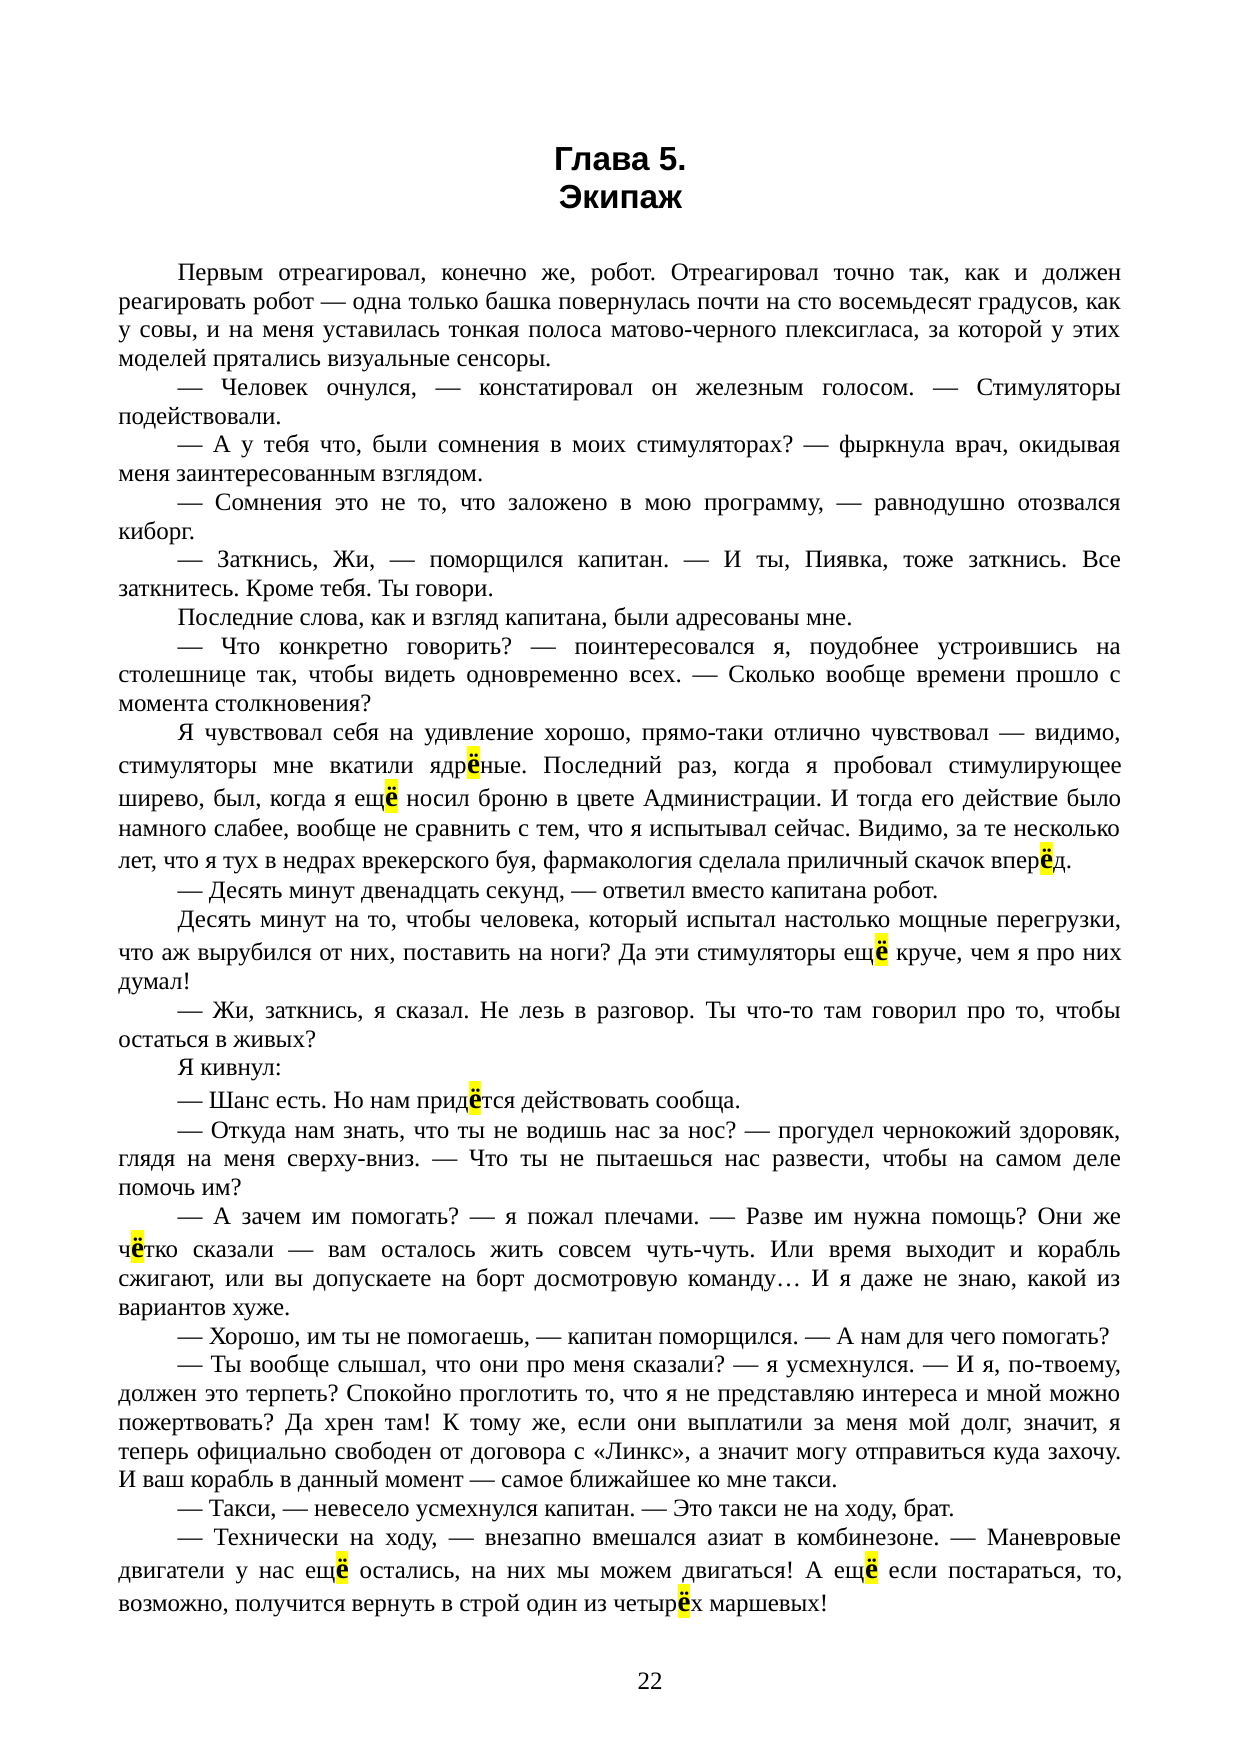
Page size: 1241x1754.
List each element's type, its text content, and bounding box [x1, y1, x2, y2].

text — А у тебя что, были сомнения в моих стимуляторах? — фыркнула врач, окидывая меня заинтересованным взглядом. [118, 429, 1122, 487]
text Первым отреагировал, конечно же, робот. Отреагировал точно так, как и должен реагировать робот — одна только башка повернулась почти на сто восемьдесят градусов, как у совы, и на меня уставилась тонкая полоса матово-черного плексигласа, за которой у этих моделей прятались визуальные сенсоры. [118, 257, 1122, 372]
text Десять минут на то, чтобы человека, который испытал настолько мощные перегрузки, что аж вырубился от них, поставить на ноги? Да эти стимуляторы ещё круче, чем я про них думал! [118, 904, 1122, 995]
subtitle Глава 5. Экипаж [118, 139, 1122, 216]
text — Ты вообще слышал, что они про меня сказали? — я усмехнулся. — И я, по-твоему, должен это терпеть? Спокойно проглотить то, что я не представляю интереса и мной можно пожертвовать? Да хрен там! К тому же, если они выплатили за меня мой долг, значит, я теперь официально свободен от договора с «Линкс», а значит могу отправиться куда захочу. И ваш корабль в данный момент — самое ближайшее ко мне такси. [118, 1349, 1122, 1493]
text Я чувствовал себя на удивление хорошо, прямо-таки отлично чувствовал — видимо, стимуляторы мне вкатили ядрёные. Последний раз, когда я пробовал стимулирующее ширево, был, когда я ещё носил броню в цвете Администрации. И тогда его действие было намного слабее, вообще не сравнить с тем, что я испытывал сейчас. Видимо, за те несколько лет, что я тух в недрах врекерского буя, фармакология сделала приличный скачок вперёд. [118, 717, 1122, 875]
text — Технически на ходу, — внезапно вмешался азиат в комбинезоне. — Маневровые двигатели у нас ещё остались, на них мы можем двигаться! А ещё если постараться, то, возможно, получится вернуть в строй один из четырёх маршевых! [118, 1522, 1122, 1618]
text — Заткнись, Жи, — поморщился капитан. — И ты, Пиявка, тоже заткнись. Все заткнитесь. Кроме тебя. Ты говори. [118, 544, 1122, 602]
text — Что конкретно говорить? — поинтересовался я, поудобнее устроившись на столешнице так, чтобы видеть одновременно всех. — Сколько вообще времени прошло с момента столкновения? [118, 631, 1122, 717]
text — А зачем им помогать? — я пожал плечами. — Разве им нужна помощь? Они же чётко сказали — вам осталось жить совсем чуть-чуть. Или время выходит и корабль сжигают, или вы допускаете на борт досмотровую команду… И я даже не знаю, какой из вариантов хуже. [118, 1201, 1122, 1321]
text — Откуда нам знать, что ты не водишь нас за нос? — прогудел чернокожий здоровяк, глядя на меня сверху-вниз. — Что ты не пытаешься нас развести, чтобы на самом деле помочь им? [118, 1115, 1122, 1201]
text — Десять минут двенадцать секунд, — ответил вместо капитана робот. [118, 875, 1122, 904]
text Последние слова, как и взгляд капитана, были адресованы мне. [118, 602, 1122, 631]
text — Человек очнулся, — констатировал он железным голосом. — Стимуляторы подействовали. [118, 372, 1122, 429]
text — Шанс есть. Но нам придётся действовать сообща. [118, 1081, 1122, 1115]
text — Хорошо, им ты не помогаешь, — капитан поморщился. — А нам для чего помогать? [118, 1321, 1122, 1349]
text — Жи, заткнись, я сказал. Не лезь в разговор. Ты что-то там говорил про то, чтобы остаться в живых? [118, 995, 1122, 1052]
text Я кивнул: [118, 1052, 1122, 1081]
text — Такси, — невесело усмехнулся капитан. — Это такси не на ходу, брат. [118, 1493, 1122, 1522]
text — Сомнения это не то, что заложено в мою программу, — равнодушно отозвался киборг. [118, 487, 1122, 544]
